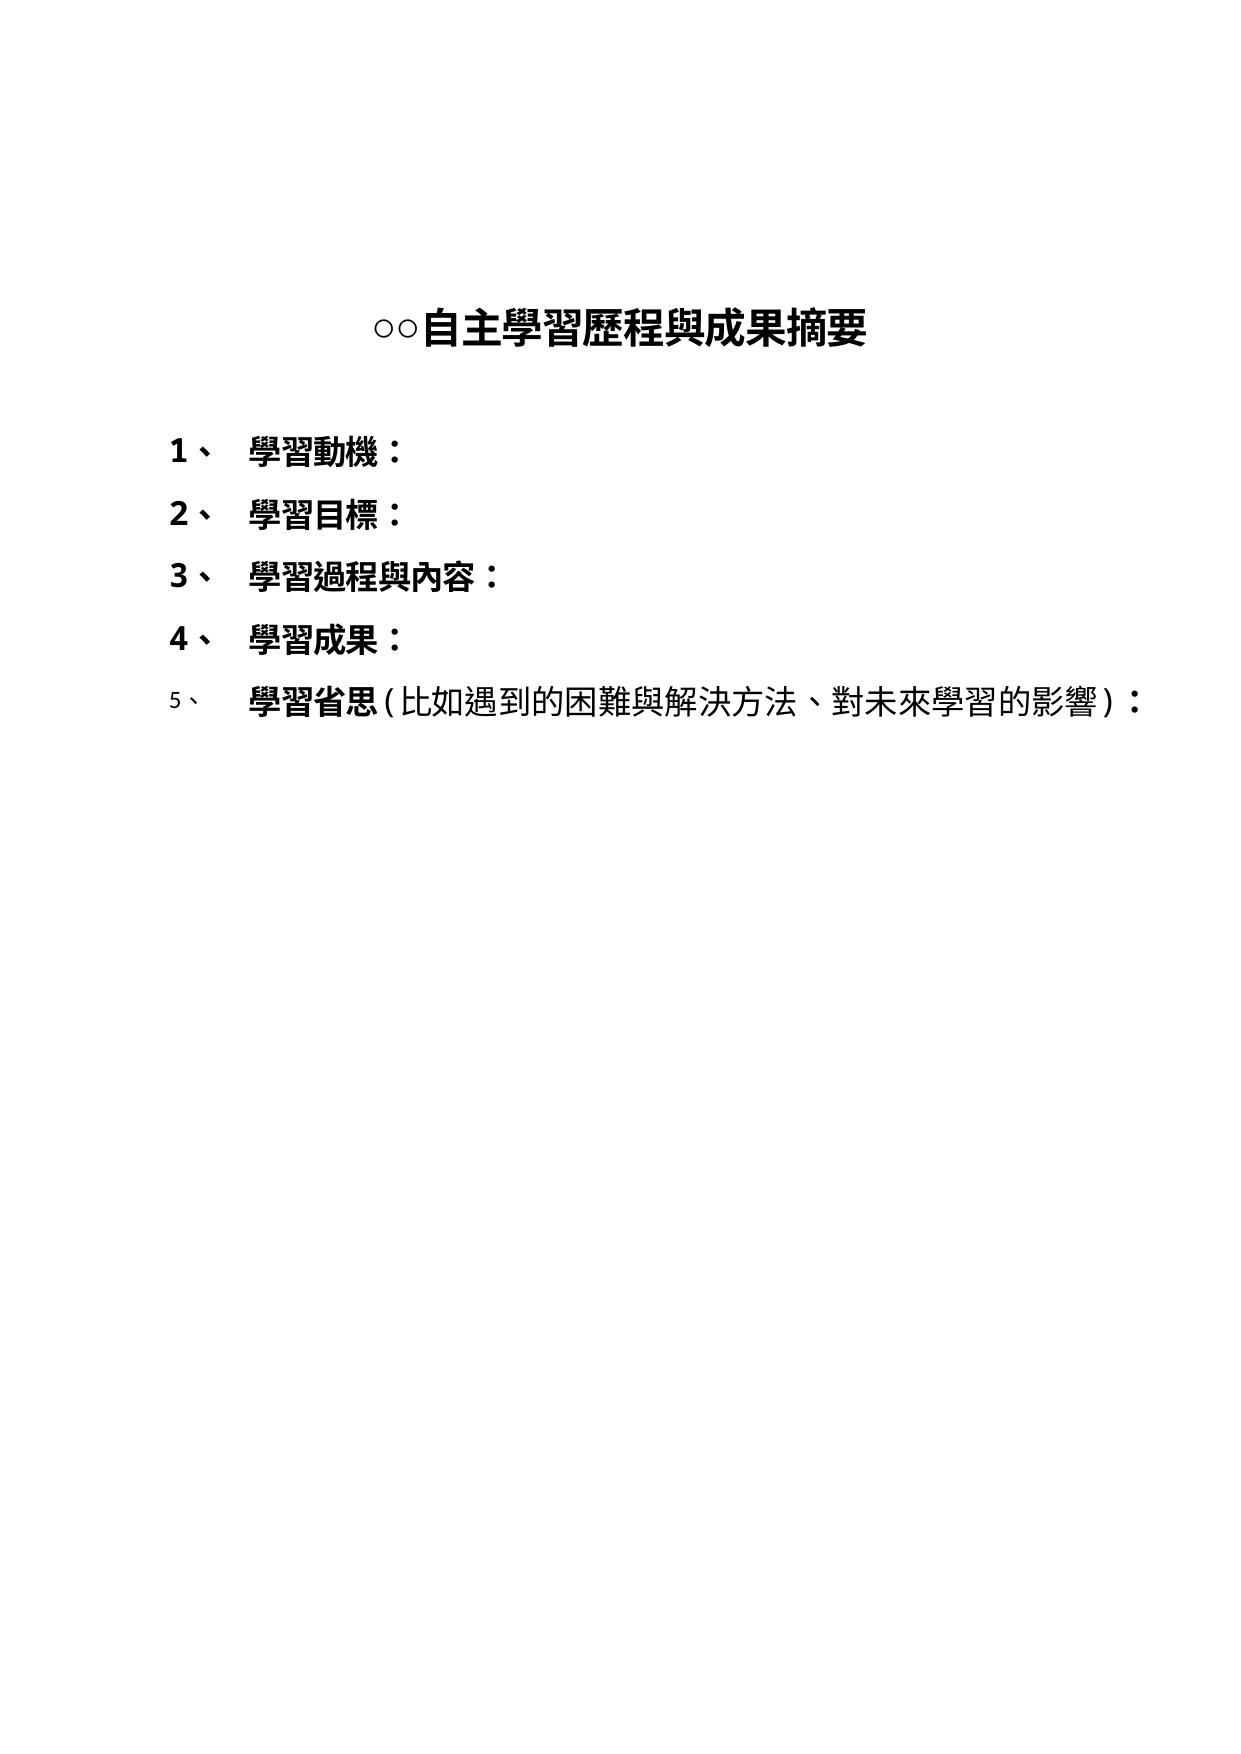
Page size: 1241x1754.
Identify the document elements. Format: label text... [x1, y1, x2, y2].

list 學習省思(比如遇到的困難與解決方法、對未來學習的影響)： [169, 658, 1152, 721]
list 學習目標： [169, 471, 1152, 533]
list 學習過程與內容： [169, 533, 1152, 596]
list 學習成果： [169, 596, 1152, 658]
text ○○自主學習歷程與成果摘要 [89, 283, 1152, 346]
list 學習動機： [169, 408, 1152, 471]
